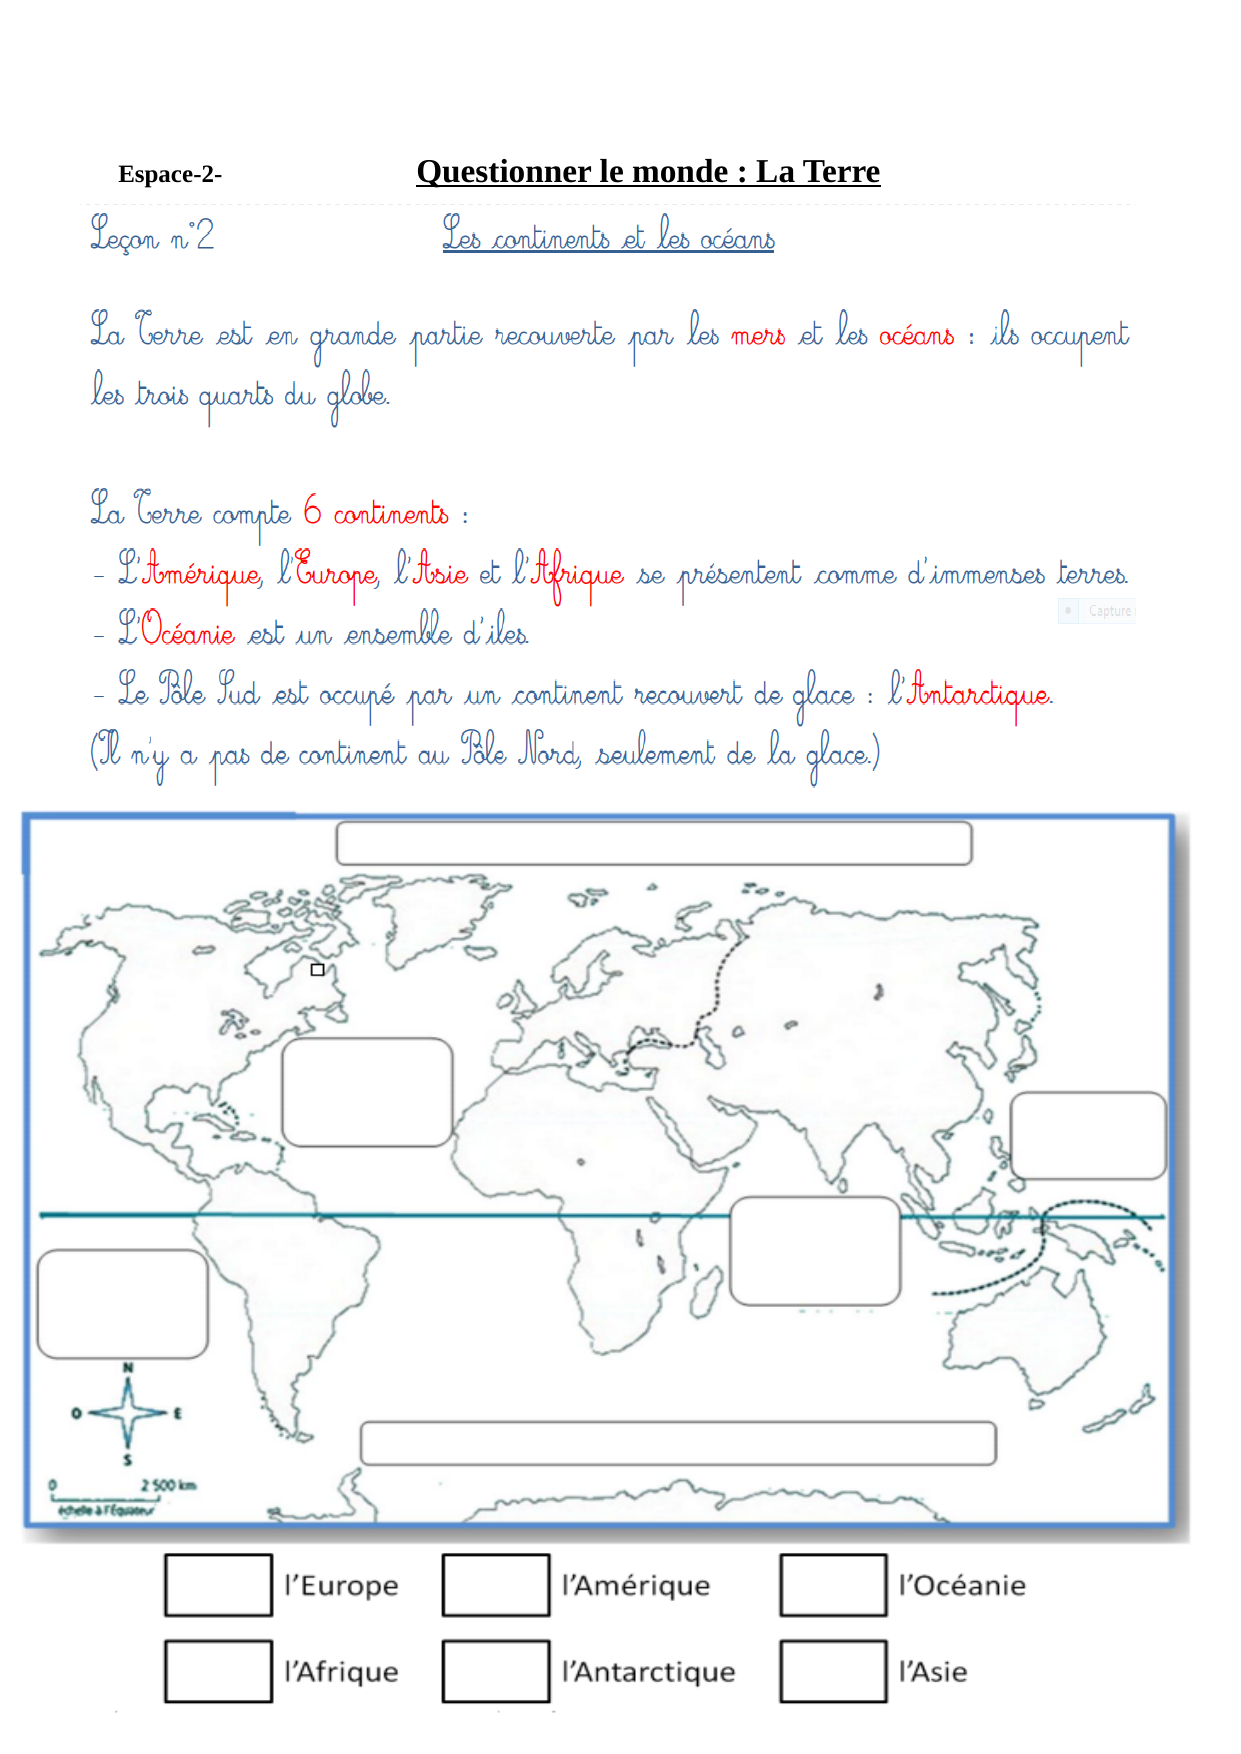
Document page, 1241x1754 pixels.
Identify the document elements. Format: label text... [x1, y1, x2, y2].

picture [80, 204, 1136, 788]
picture [12, 794, 1240, 1725]
text Espace-2- Questionner le monde : La Terre [118, 152, 1122, 190]
